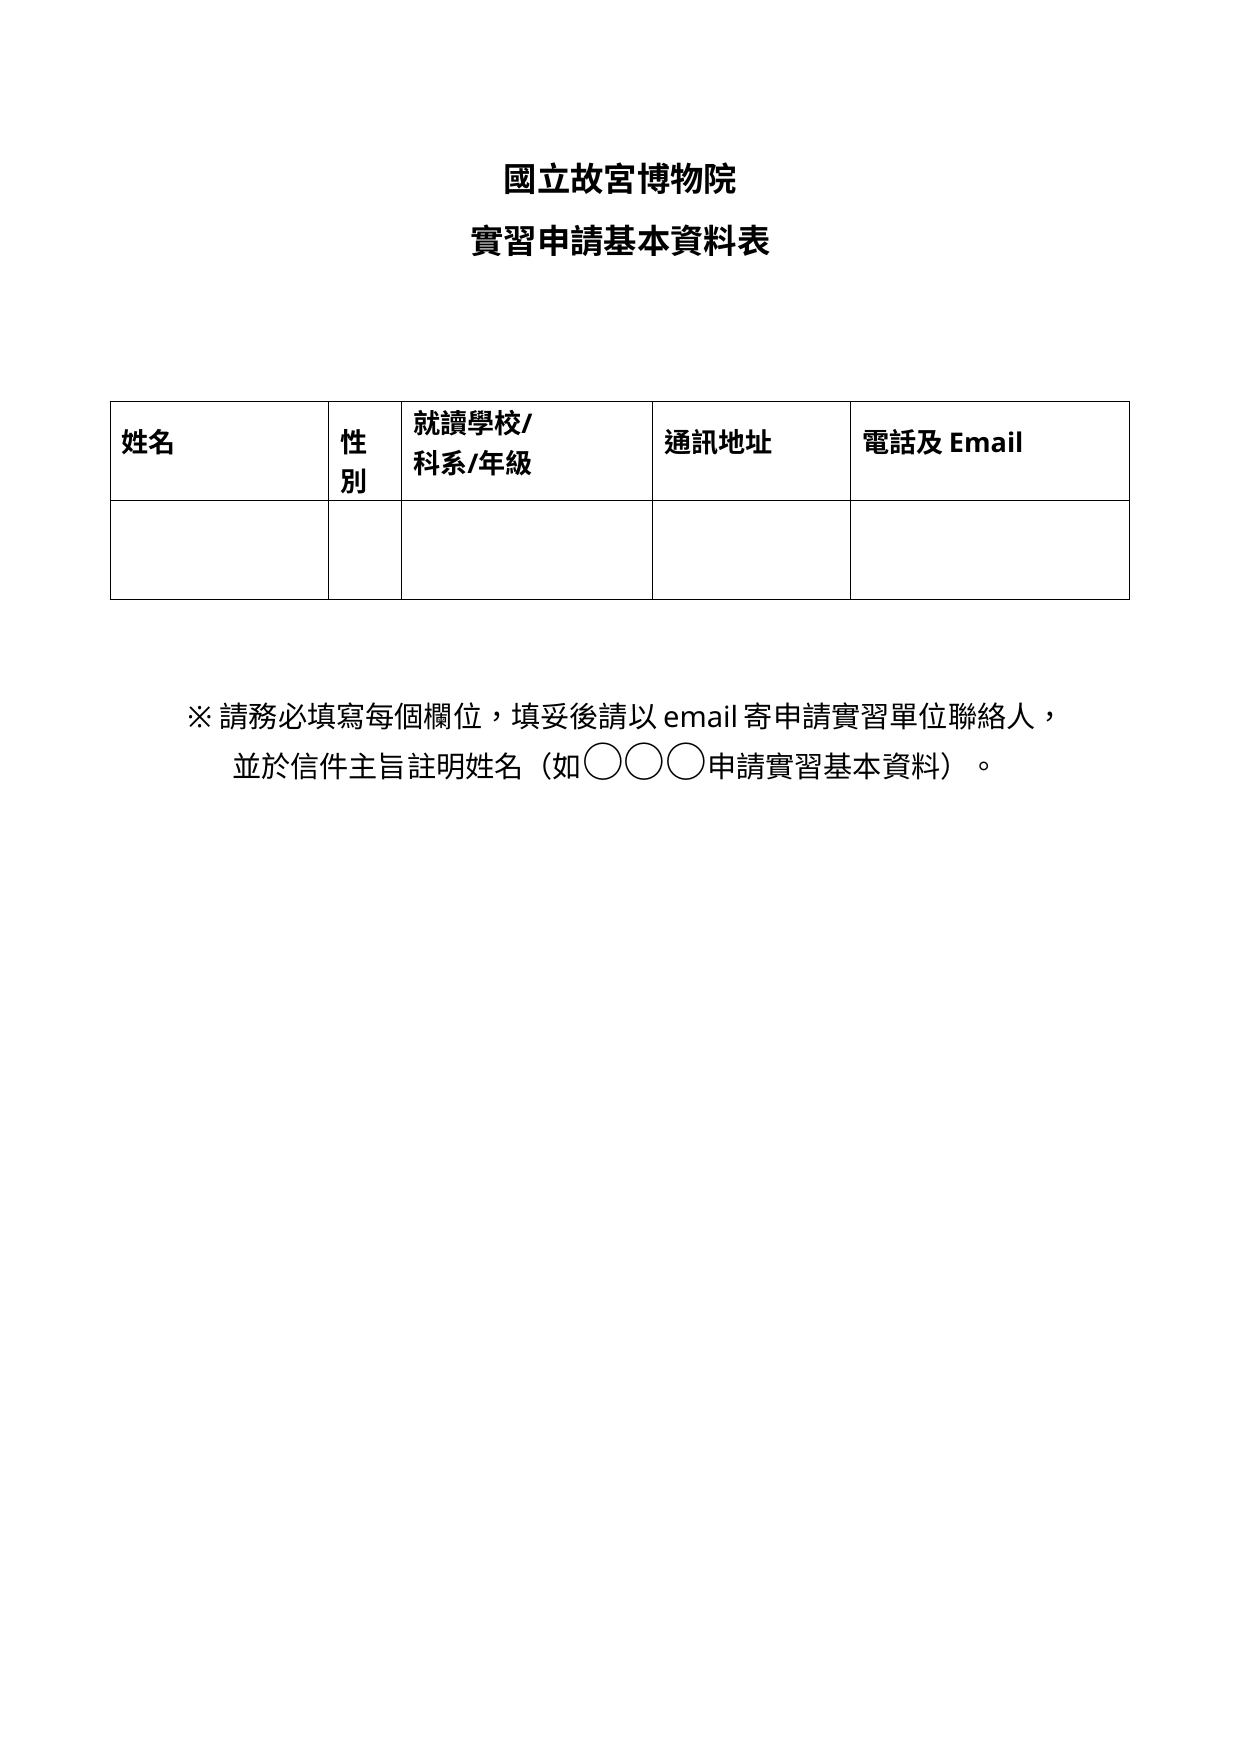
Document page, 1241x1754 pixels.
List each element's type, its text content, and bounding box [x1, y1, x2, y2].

table_header 性別 [329, 402, 401, 499]
text 國立故宮博物院 [187, 151, 1053, 201]
text 實習申請基本資料表 [187, 214, 1053, 264]
text ※ 請務必填寫每個欄位，填妥後請以email寄申請實習單位聯絡人，並於信件主旨註明姓名（如○○○申請實習基本資料）。 [187, 688, 1053, 788]
table_header 通訊地址 [653, 402, 850, 499]
table_header 電話及Email [851, 402, 1129, 499]
table_cell [329, 501, 401, 599]
table_cell [111, 501, 328, 599]
table_cell [851, 501, 1129, 599]
table_header 姓名 [111, 402, 328, 499]
table_cell [402, 501, 652, 599]
table_cell [653, 501, 850, 599]
table_header 就讀學校/ 科系/年級 [402, 402, 652, 499]
